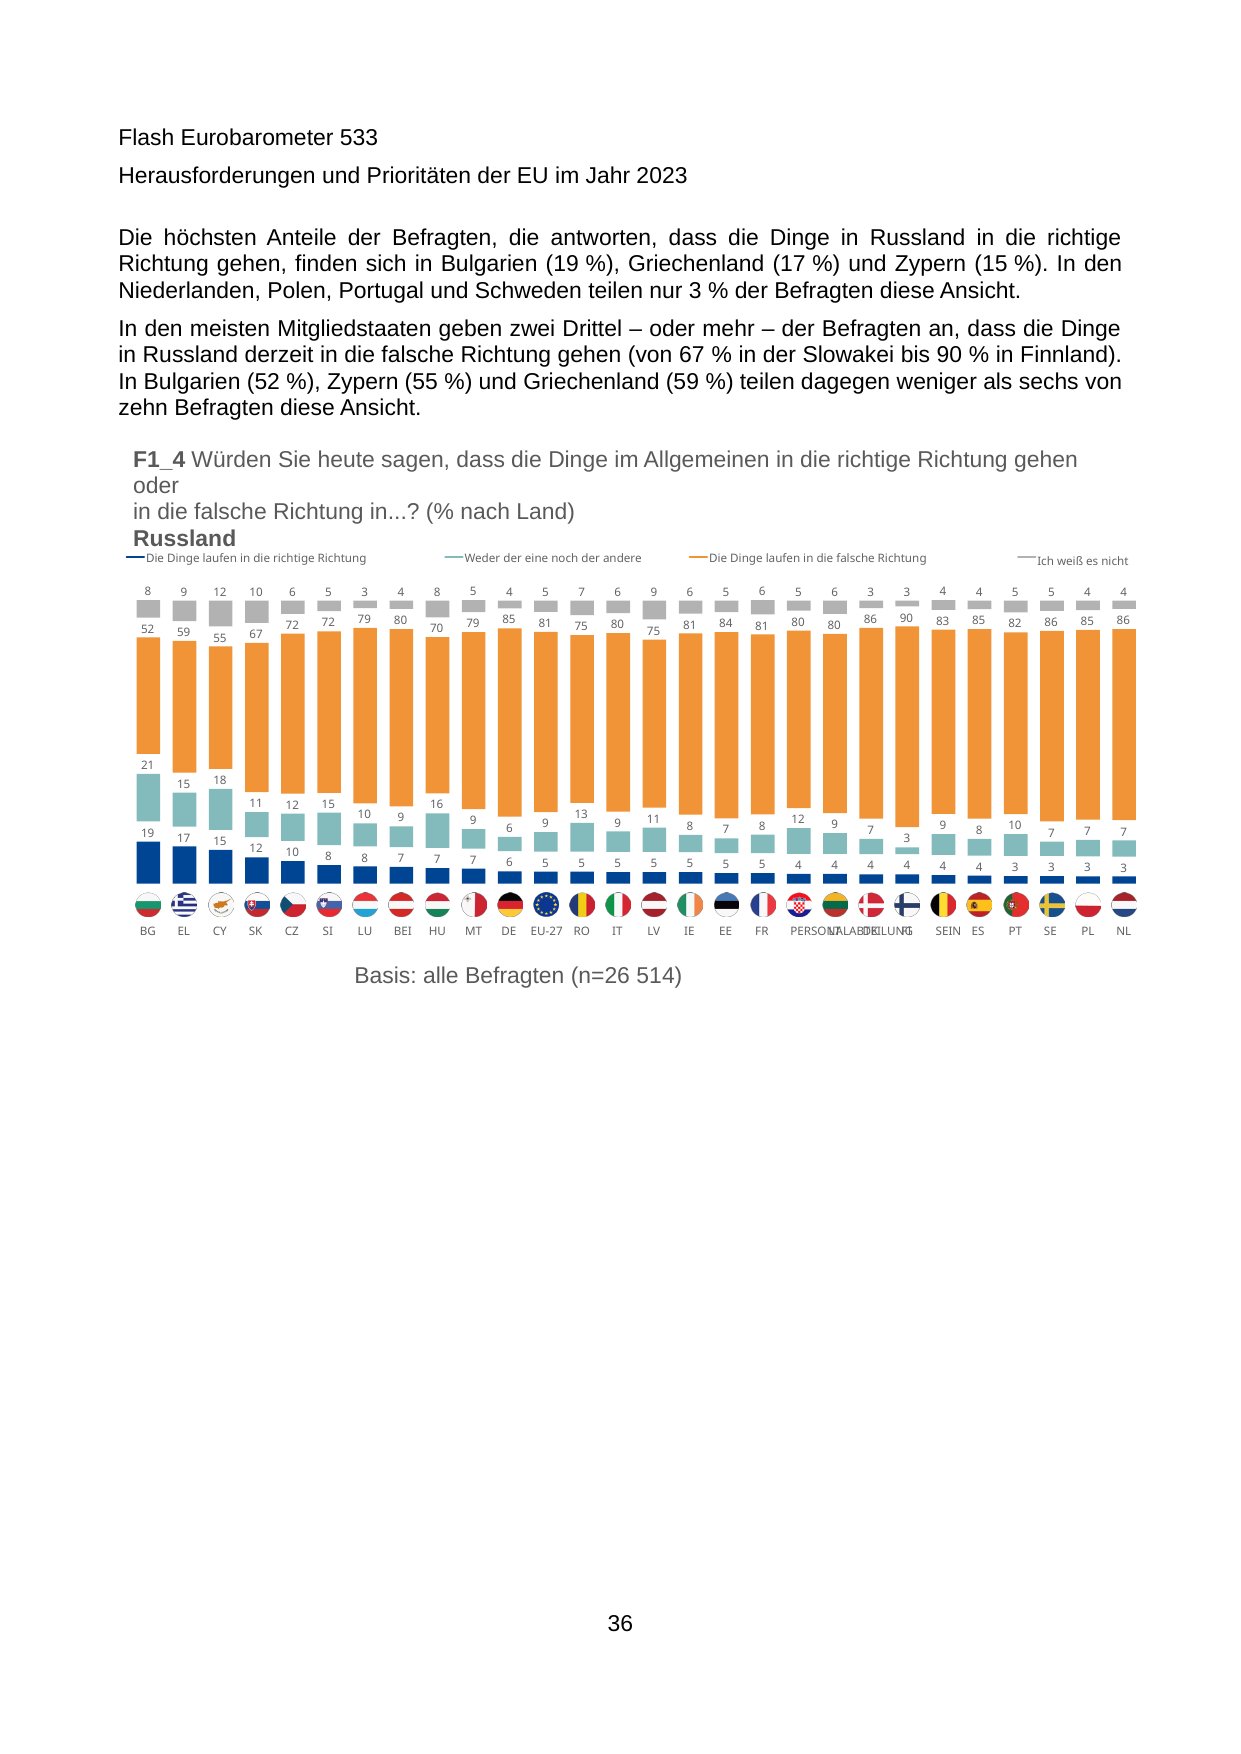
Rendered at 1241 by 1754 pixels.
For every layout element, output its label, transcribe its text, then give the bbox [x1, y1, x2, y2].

picture [280, 892, 306, 917]
text In den meisten Mitgliedstaaten geben zwei Drittel – oder mehr – der Befragten an, dass die Dinge in Russland derzeit in die falsche Richtung gehen (von 67 % in der Slowakei bis 90 % in Finnland). In Bulgarien (52 %), Zypern (55 %) und Griechenland (59 %) teilen dagegen weniger als sechs von zehn Befragten diese Ansicht. [118, 315, 1122, 420]
picture [569, 892, 595, 917]
picture [858, 892, 884, 917]
picture [605, 892, 631, 917]
picture [1075, 892, 1101, 917]
picture [533, 892, 559, 917]
picture [822, 892, 848, 917]
picture [930, 892, 956, 917]
picture [316, 892, 342, 917]
picture [497, 892, 523, 917]
picture [750, 892, 776, 917]
picture [786, 892, 812, 917]
picture [714, 892, 739, 917]
picture [461, 892, 487, 917]
picture [388, 892, 414, 917]
picture [352, 892, 378, 917]
picture [425, 892, 450, 917]
picture [966, 892, 992, 917]
picture [1111, 892, 1137, 917]
picture [641, 892, 667, 917]
picture [1003, 892, 1029, 917]
text Die höchsten Anteile der Befragten, die antworten, dass die Dinge in Russland in die richtige Richtung gehen, finden sich in Bulgarien (19 %), Griechenland (17 %) und Zypern (15 %). In den Niederlanden, Polen, Portugal und Schweden teilen nur 3 % der Befragten diese Ansicht. [118, 224, 1122, 303]
picture [1039, 892, 1065, 917]
picture [677, 892, 703, 917]
picture [244, 892, 270, 917]
picture [135, 892, 161, 917]
picture [208, 892, 234, 917]
picture [171, 892, 197, 917]
picture [894, 892, 920, 917]
